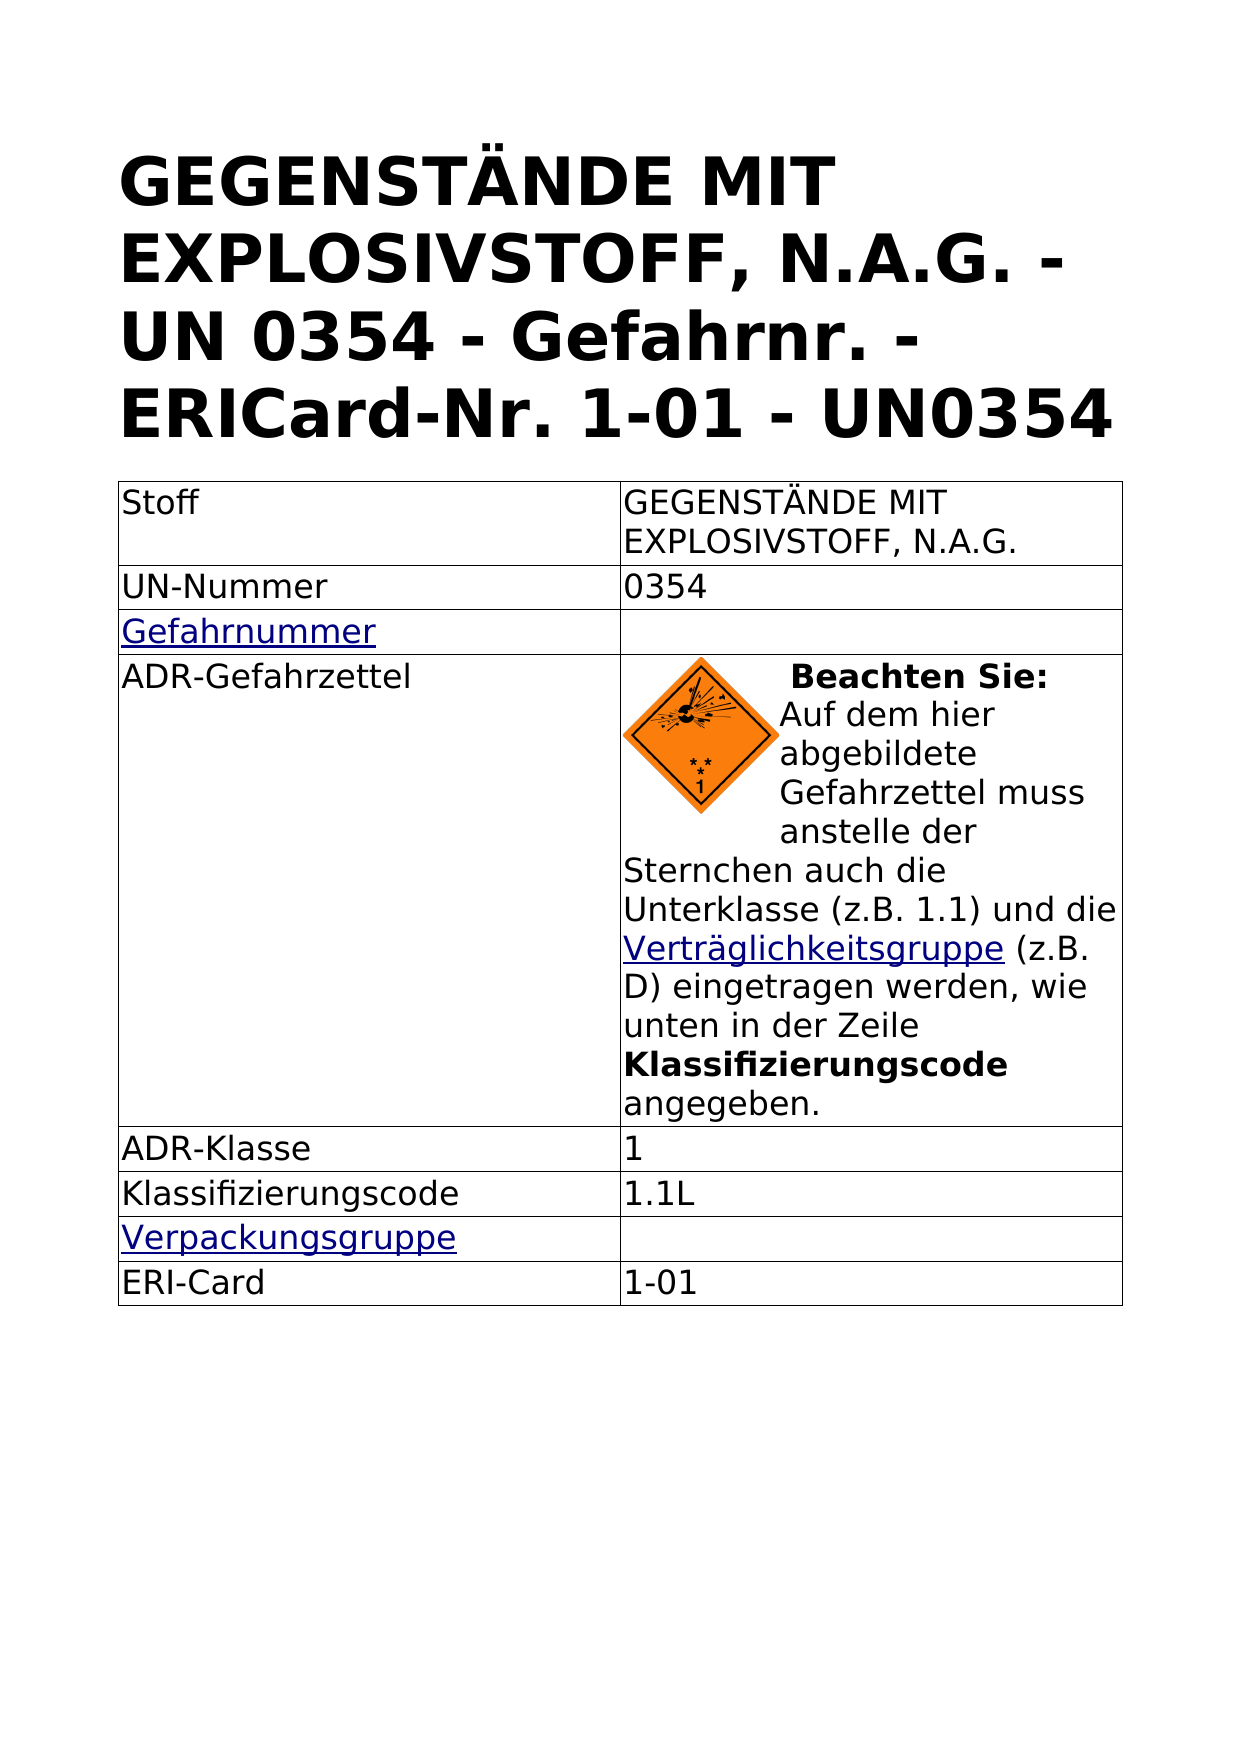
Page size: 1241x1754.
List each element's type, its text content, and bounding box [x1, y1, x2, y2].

table_cell 1-01 [621, 1262, 1122, 1305]
table_cell ADR-Klasse [119, 1127, 620, 1171]
table_cell Beachten Sie: Auf dem hier abgebildete Gefahrzettel muss anstelle der Sternchen auch die Unterklasse (z.B. 1.1) und die Verträglichkeitsgruppe (z.B. D) eingetragen werden, wie unten in der Zeile Klassifizierungscode angegeben. [621, 655, 1122, 1126]
table_cell [621, 610, 1122, 654]
table_cell 1.1L [621, 1172, 1122, 1216]
table_cell Gefahrnummer [119, 610, 620, 654]
table_header GEGENSTÄNDE MIT EXPLOSIVSTOFF, N.A.G. [621, 482, 1122, 564]
table_header Stoff [119, 482, 620, 564]
table_cell [621, 1217, 1122, 1261]
table_cell Verpackungsgruppe [119, 1217, 620, 1261]
table_cell Klassifizierungscode [119, 1172, 620, 1216]
picture [622, 657, 780, 814]
table_cell 1 [621, 1127, 1122, 1171]
subtitle GEGENSTÄNDE MIT EXPLOSIVSTOFF, N.A.G. - UN 0354 - Gefahrnr. - ERICard-Nr. 1-01 - UN0354 [118, 143, 1122, 453]
table_cell ERI-Card [119, 1262, 620, 1305]
table_cell 0354 [621, 566, 1122, 609]
table_cell ADR-Gefahrzettel [119, 655, 620, 1126]
table_cell UN-Nummer [119, 566, 620, 609]
